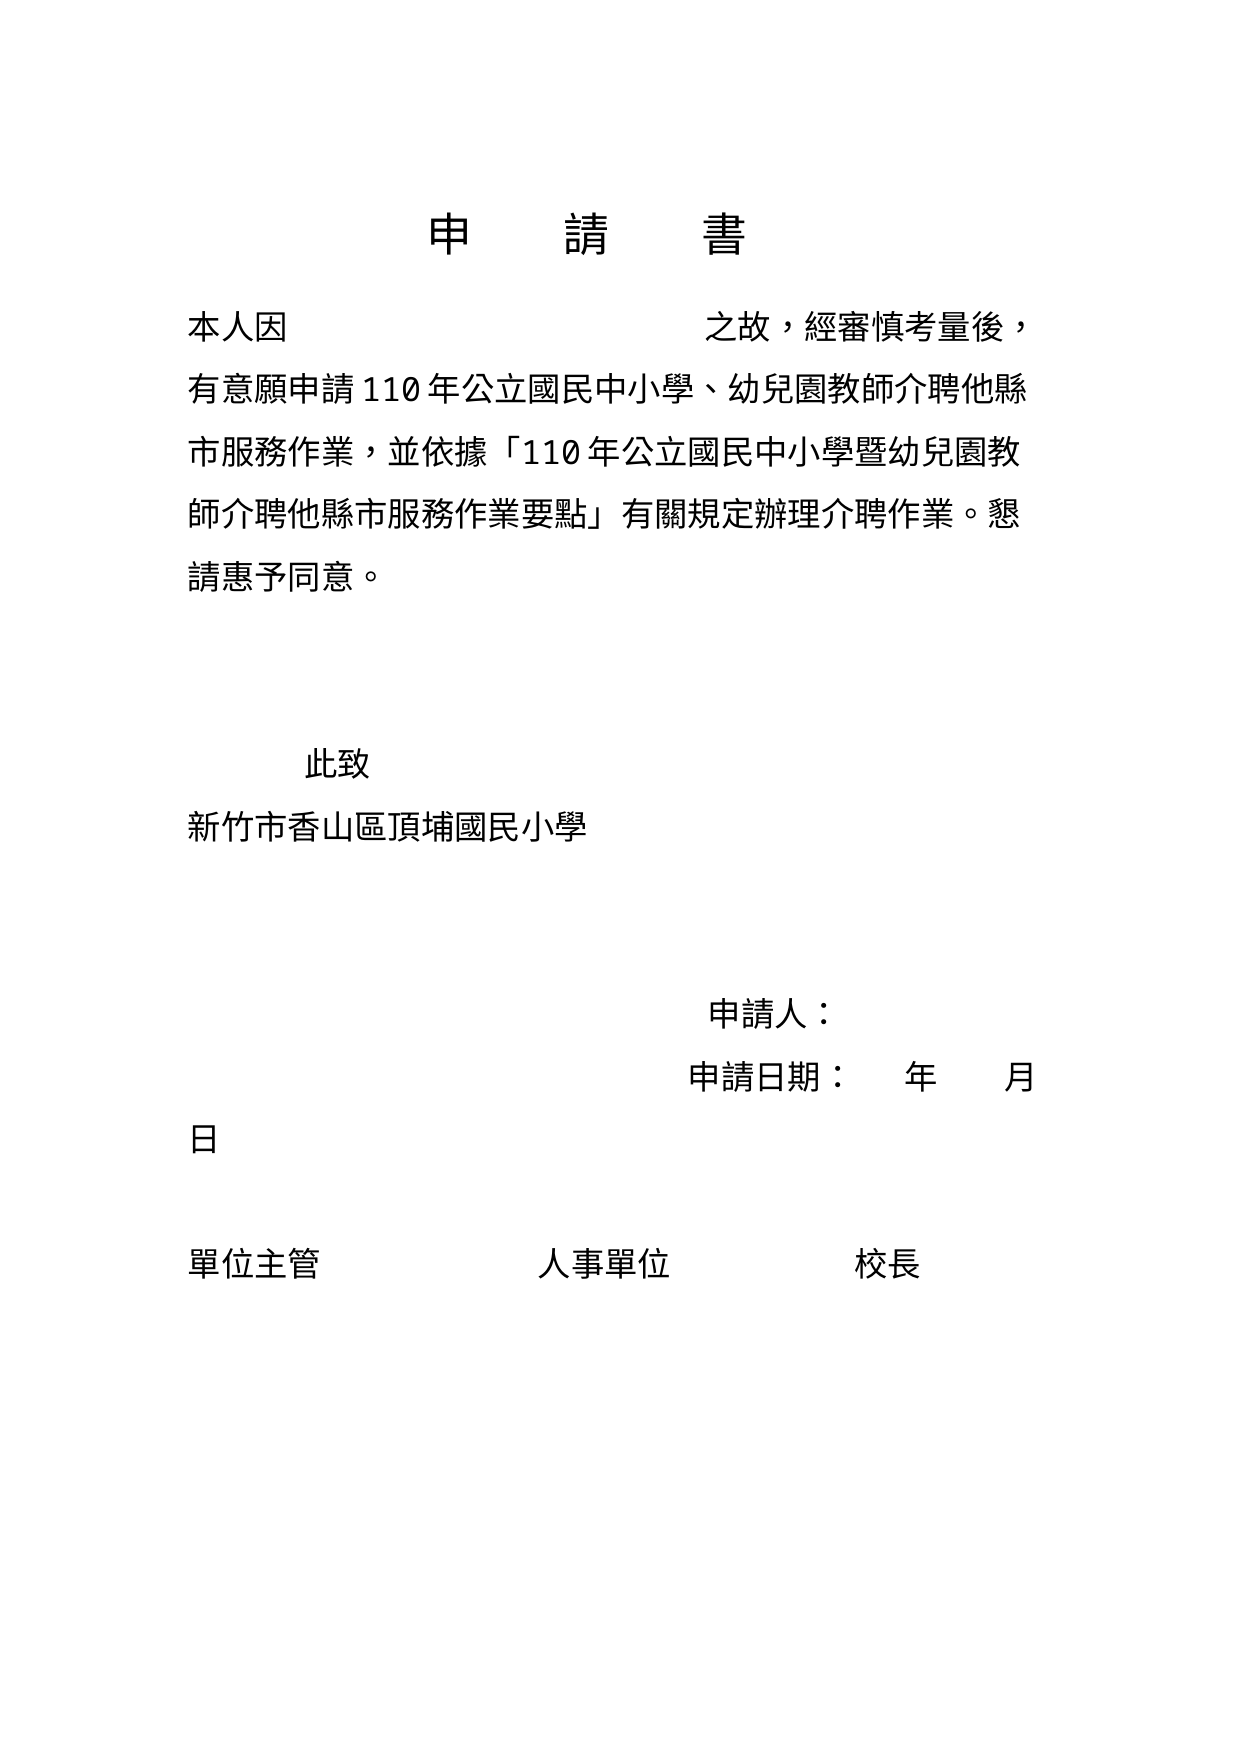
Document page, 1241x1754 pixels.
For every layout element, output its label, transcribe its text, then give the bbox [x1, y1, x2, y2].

text 申請人： [187, 971, 1053, 1033]
text 此致 [187, 721, 1053, 783]
text 新竹市香山區頂埔國民小學 [187, 783, 1053, 846]
text 本人因 之故，經審慎考量後，有意願申請110年公立國民中小學、幼兒園教師介聘他縣市服務作業，並依據「110年公立國民中小學暨幼兒園教師介聘他縣市服務作業要點」有關規定辦理介聘作業。懇請惠予同意。 [187, 283, 1053, 596]
text 單位主管 人事單位 校長 [187, 1221, 1053, 1283]
text 申 請 書 [187, 158, 1053, 283]
text 申請日期： 年 月 日 [187, 1033, 1053, 1158]
